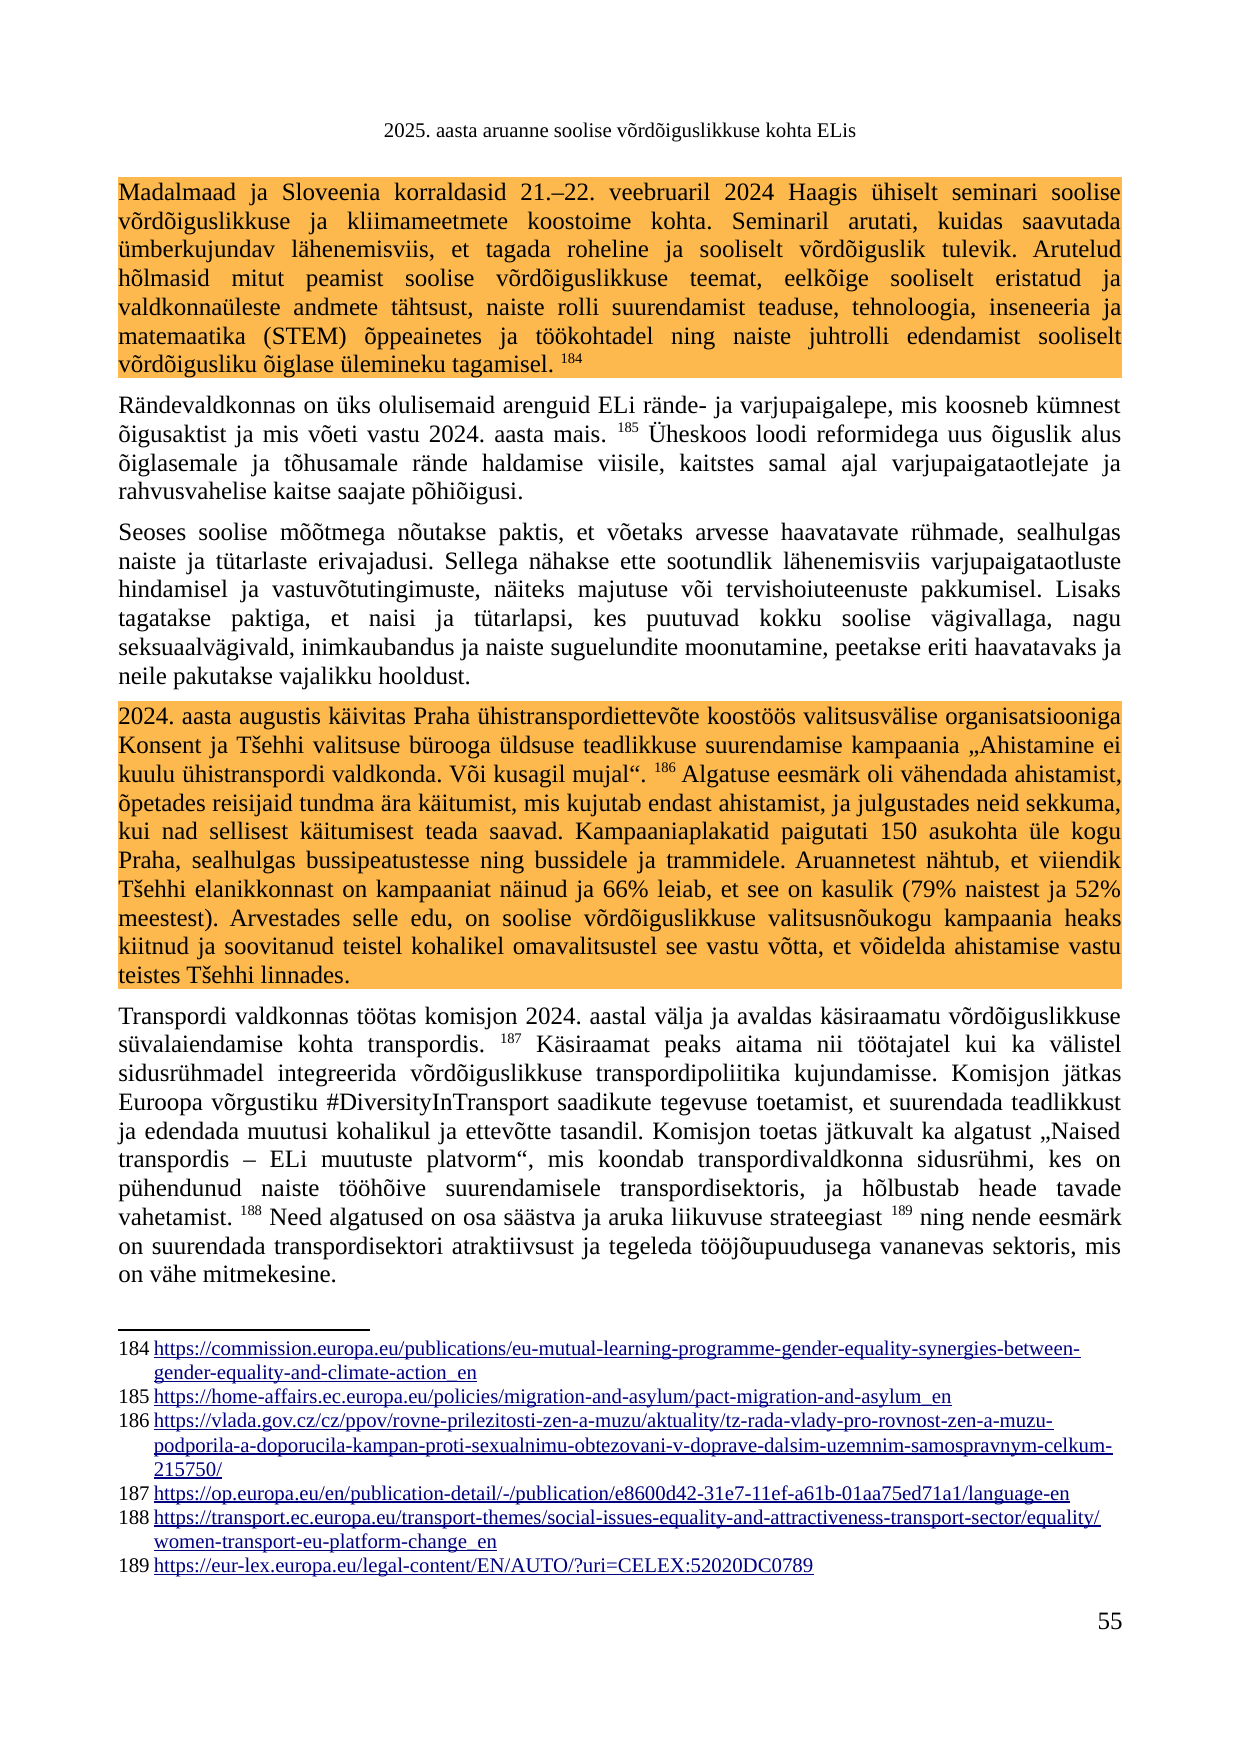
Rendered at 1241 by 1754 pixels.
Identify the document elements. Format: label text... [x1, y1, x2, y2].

text Transpordi valdkonnas töötas komisjon 2024. aastal välja ja avaldas käsiraamatu võrdõiguslikkuse süvalaiendamise kohta transpordis. Käsiraamat peaks aitama nii töötajatel kui ka välistel sidusrühmadel integreerida võrdõiguslikkuse transpordipoliitika kujundamisse. Komisjon jätkas Euroopa võrgustiku #DiversityInTransport saadikute tegevuse toetamist, et suurendada teadlikkust ja edendada muutusi kohalikul ja ettevõtte tasandil. Komisjon toetas jätkuvalt ka algatust „Naised transpordis – ELi muutuste platvorm“, mis koondab transpordivaldkonna sidusrühmi, kes on pühendunud naiste tööhõive suurendamisele transpordisektoris, ja hõlbustab heade tavade vahetamist. Need algatused on osa säästva ja aruka liikuvuse strateegiast ning nende eesmärk on suurendada transpordisektori atraktiivsust ja tegeleda tööjõupuudusega vananevas sektoris, mis on vähe mitmekesine. [118, 1001, 1122, 1288]
text https://eur-lex.europa.eu/legal-content/EN/AUTO/?uri=CELEX:52020DC0789 [118, 1553, 1122, 1577]
text https://home-affairs.ec.europa.eu/policies/migration-and-asylum/pact-migration-and-asylum_en [118, 1384, 1122, 1408]
text Seoses soolise mõõtmega nõutakse paktis, et võetaks arvesse haavatavate rühmade, sealhulgas naiste ja tütarlaste erivajadusi. Sellega nähakse ette sootundlik lähenemisviis varjupaigataotluste hindamisel ja vastuvõtutingimuste, näiteks majutuse või tervishoiuteenuste pakkumisel. Lisaks tagatakse paktiga, et naisi ja tütarlapsi, kes puutuvad kokku soolise vägivallaga, nagu seksuaalvägivald, inimkaubandus ja naiste suguelundite moonutamine, peetakse eriti haavatavaks ja neile pakutakse vajalikku hooldust. [118, 517, 1122, 689]
text https://transport.ec.europa.eu/transport-themes/social-issues-equality-and-attractiveness-transport-sector/equality/women-transport-eu-platform-change_en [118, 1505, 1122, 1553]
text https://vlada.gov.cz/cz/ppov/rovne-prilezitosti-zen-a-muzu/aktuality/tz-rada-vlady-pro-rovnost-zen-a-muzu-podporila-a-doporucila-kampan-proti-sexualnimu-obtezovani-v-doprave-dalsim-uzemnim-samospravnym-celkum-215750/ [118, 1408, 1122, 1481]
text https://commission.europa.eu/publications/eu-mutual-learning-programme-gender-equality-synergies-between-gender-equality-and-climate-action_en [118, 1336, 1122, 1384]
text Rändevaldkonnas on üks olulisemaid arenguid ELi rände- ja varjupaigalepe, mis koosneb kümnest õigusaktist ja mis võeti vastu 2024. aasta mais. Üheskoos loodi reformidega uus õiguslik alus õiglasemale ja tõhusamale rände haldamise viisile, kaitstes samal ajal varjupaigataotlejate ja rahvusvahelise kaitse saajate põhiõigusi. [118, 390, 1122, 505]
text 2024. aasta augustis käivitas Praha ühistranspordiettevõte koostöös valitsusvälise organisatsiooniga Konsent ja Tšehhi valitsuse bürooga üldsuse teadlikkuse suurendamise kampaania „Ahistamine ei kuulu ühistranspordi valdkonda. Või kusagil mujal“. Algatuse eesmärk oli vähendada ahistamist, õpetades reisijaid tundma ära käitumist, mis kujutab endast ahistamist, ja julgustades neid sekkuma, kui nad sellisest käitumisest teada saavad. Kampaaniaplakatid paigutati 150 asukohta üle kogu Praha, sealhulgas bussipeatustesse ning bussidele ja trammidele. Aruannetest nähtub, et viiendik Tšehhi elanikkonnast on kampaaniat näinud ja 66% leiab, et see on kasulik (79% naistest ja 52% meestest). Arvestades selle edu, on soolise võrdõiguslikkuse valitsusnõukogu kampaania heaks kiitnud ja soovitanud teistel kohalikel omavalitsustel see vastu võtta, et võidelda ahistamise vastu teistes Tšehhi linnades. [118, 701, 1122, 989]
text https://op.europa.eu/en/publication-detail/-/publication/e8600d42-31e7-11ef-a61b-01aa75ed71a1/language-en [118, 1481, 1122, 1505]
text Madalmaad ja Sloveenia korraldasid 21.–22. veebruaril 2024 Haagis ühiselt seminari soolise võrdõiguslikkuse ja kliimameetmete koostoime kohta. Seminaril arutati, kuidas saavutada ümberkujundav lähenemisviis, et tagada roheline ja sooliselt võrdõiguslik tulevik. Arutelud hõlmasid mitut peamist soolise võrdõiguslikkuse teemat, eelkõige sooliselt eristatud ja valdkonnaüleste andmete tähtsust, naiste rolli suurendamist teaduse, tehnoloogia, inseneeria ja matemaatika (STEM) õppeainetes ja töökohtadel ning naiste juhtrolli edendamist sooliselt võrdõigusliku õiglase ülemineku tagamisel. [118, 177, 1122, 378]
